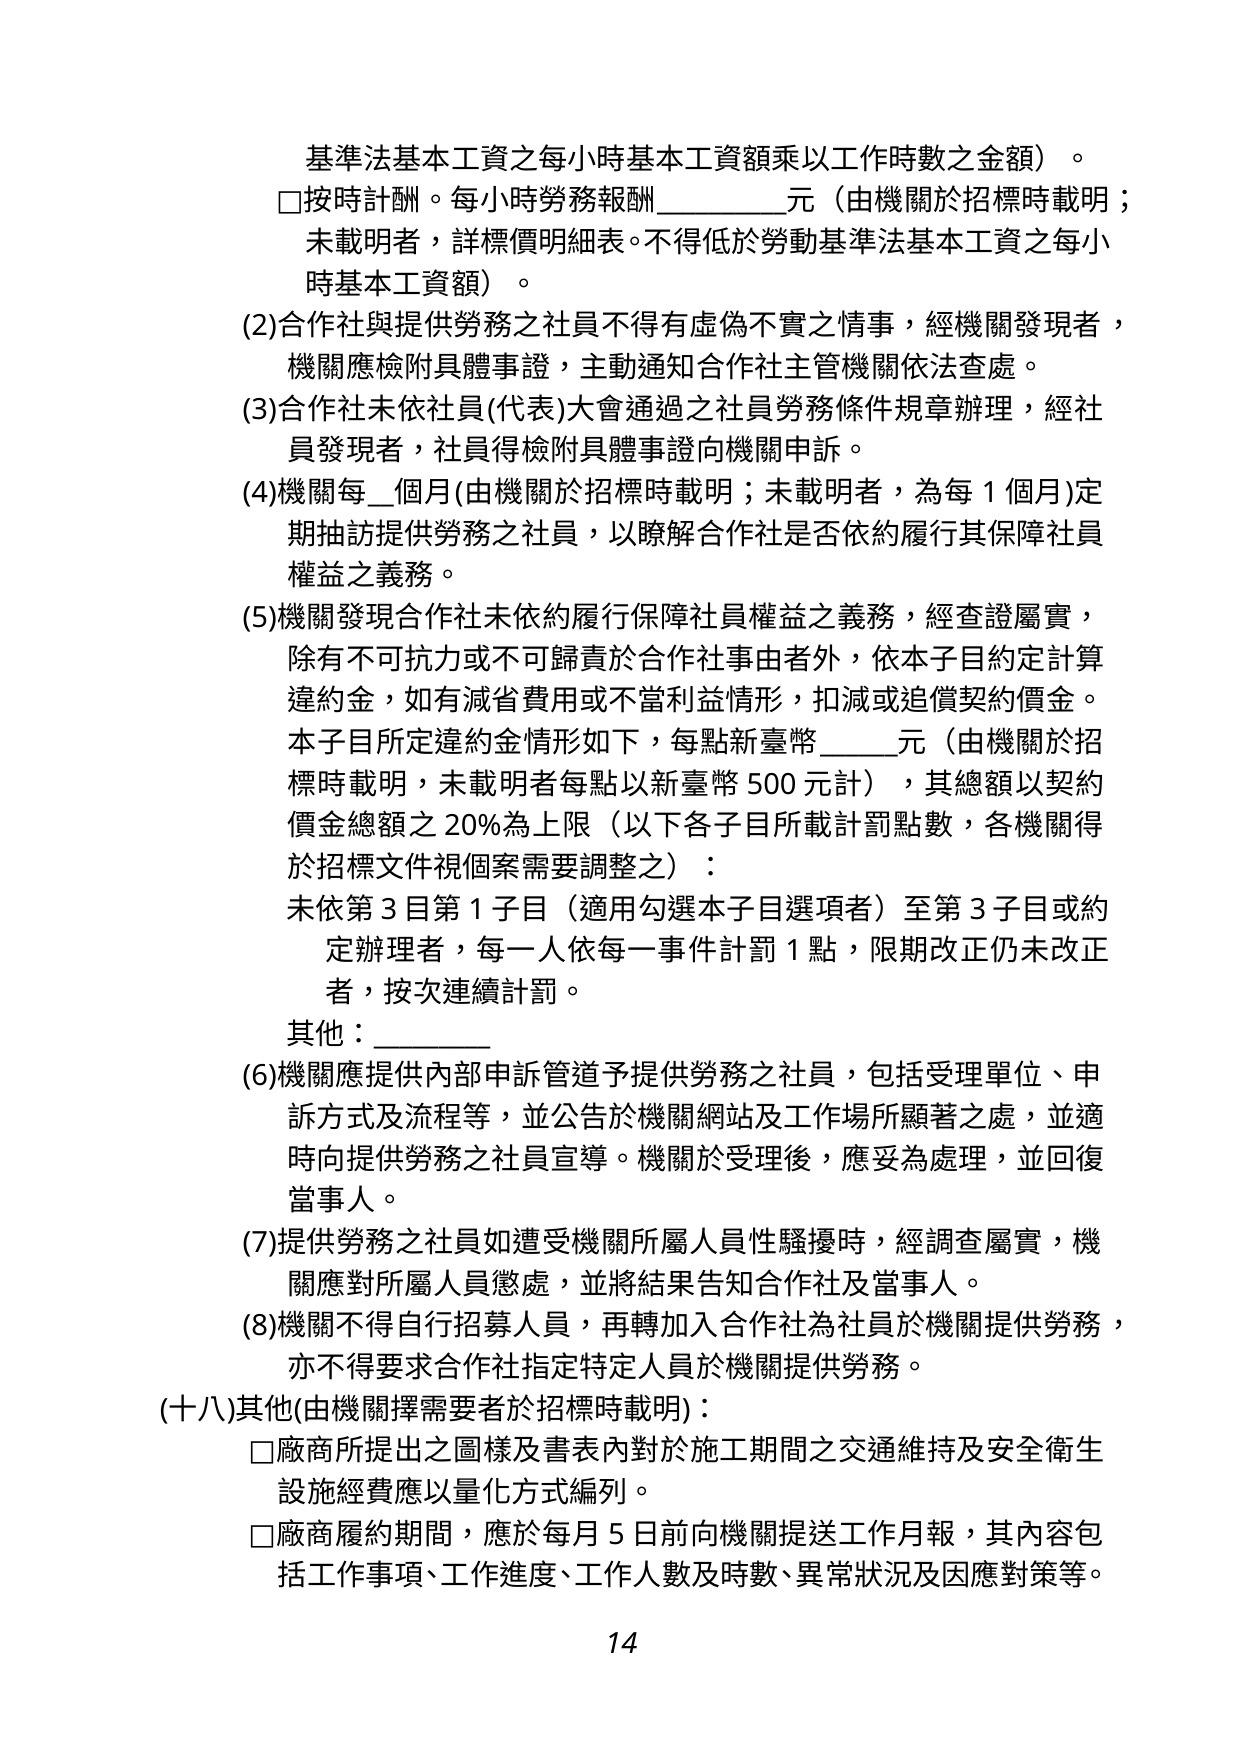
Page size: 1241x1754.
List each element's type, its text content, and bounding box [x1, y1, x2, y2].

text 未依第3目第1子目（適用勾選本子目選項者）至第3子目或約定辦理者，每一人依每一事件計罰1點，限期改正仍未改正者，按次連續計罰。 [286, 886, 1110, 1011]
text □廠商所提出之圖樣及書表內對於施工期間之交通維持及安全衛生設施經費應以量化方式編列。 [248, 1427, 1104, 1511]
text □按日計酬。每日勞務報酬____________元（由機關於招標時載明；未載明者，詳標價明細表。於法定正常工作時間內不得少於勞動基準法基本工資之每小時基本工資額乘以工作時數之金額）。 [276, 136, 1110, 177]
text 其他：_________ [286, 1011, 1110, 1052]
text (4)機關每__個月(由機關於招標時載明；未載明者，為每1個月)定期抽訪提供勞務之社員，以瞭解合作社是否依約履行其保障社員權益之義務。 [242, 469, 1104, 594]
text (6)機關應提供內部申訴管道予提供勞務之社員，包括受理單位、申訴方式及流程等，並公告於機關網站及工作場所顯著之處，並適時向提供勞務之社員宣導。機關於受理後，應妥為處理，並回復當事人。 [242, 1052, 1104, 1219]
text (2)合作社與提供勞務之社員不得有虛偽不實之情事，經機關發現者，機關應檢附具體事證，主動通知合作社主管機關依法查處。 [242, 302, 1104, 386]
text (十八)其他(由機關擇需要者於招標時載明)： [159, 1386, 1110, 1427]
text (5)機關發現合作社未依約履行保障社員權益之義務，經查證屬實，除有不可抗力或不可歸責於合作社事由者外，依本子目約定計算違約金，如有減省費用或不當利益情形，扣減或追償契約價金。本子目所定違約金情形如下，每點新臺幣______元（由機關於招標時載明，未載明者每點以新臺幣500元計），其總額以契約價金總額之20%為上限（以下各子目所載計罰點數，各機關得於招標文件視個案需要調整之）： [242, 594, 1104, 886]
text (7)提供勞務之社員如遭受機關所屬人員性騷擾時，經調查屬實，機關應對所屬人員懲處，並將結果告知合作社及當事人。 [242, 1219, 1104, 1302]
text (3)合作社未依社員(代表)大會通過之社員勞務條件規章辦理，經社員發現者，社員得檢附具體事證向機關申訴。 [242, 386, 1104, 469]
text (8)機關不得自行招募人員，再轉加入合作社為社員於機關提供勞務，亦不得要求合作社指定特定人員於機關提供勞務。 [242, 1302, 1104, 1386]
text □按時計酬。每小時勞務報酬__________元（由機關於招標時載明；未載明者，詳標價明細表。不得低於勞動基準法基本工資之每小時基本工資額）。 [276, 177, 1110, 302]
text □廠商履約期間，應於每月5日前向機關提送工作月報，其內容包括工作事項、工作進度、工作人數及時數、異常狀況及因應對策等。 [248, 1511, 1104, 1594]
